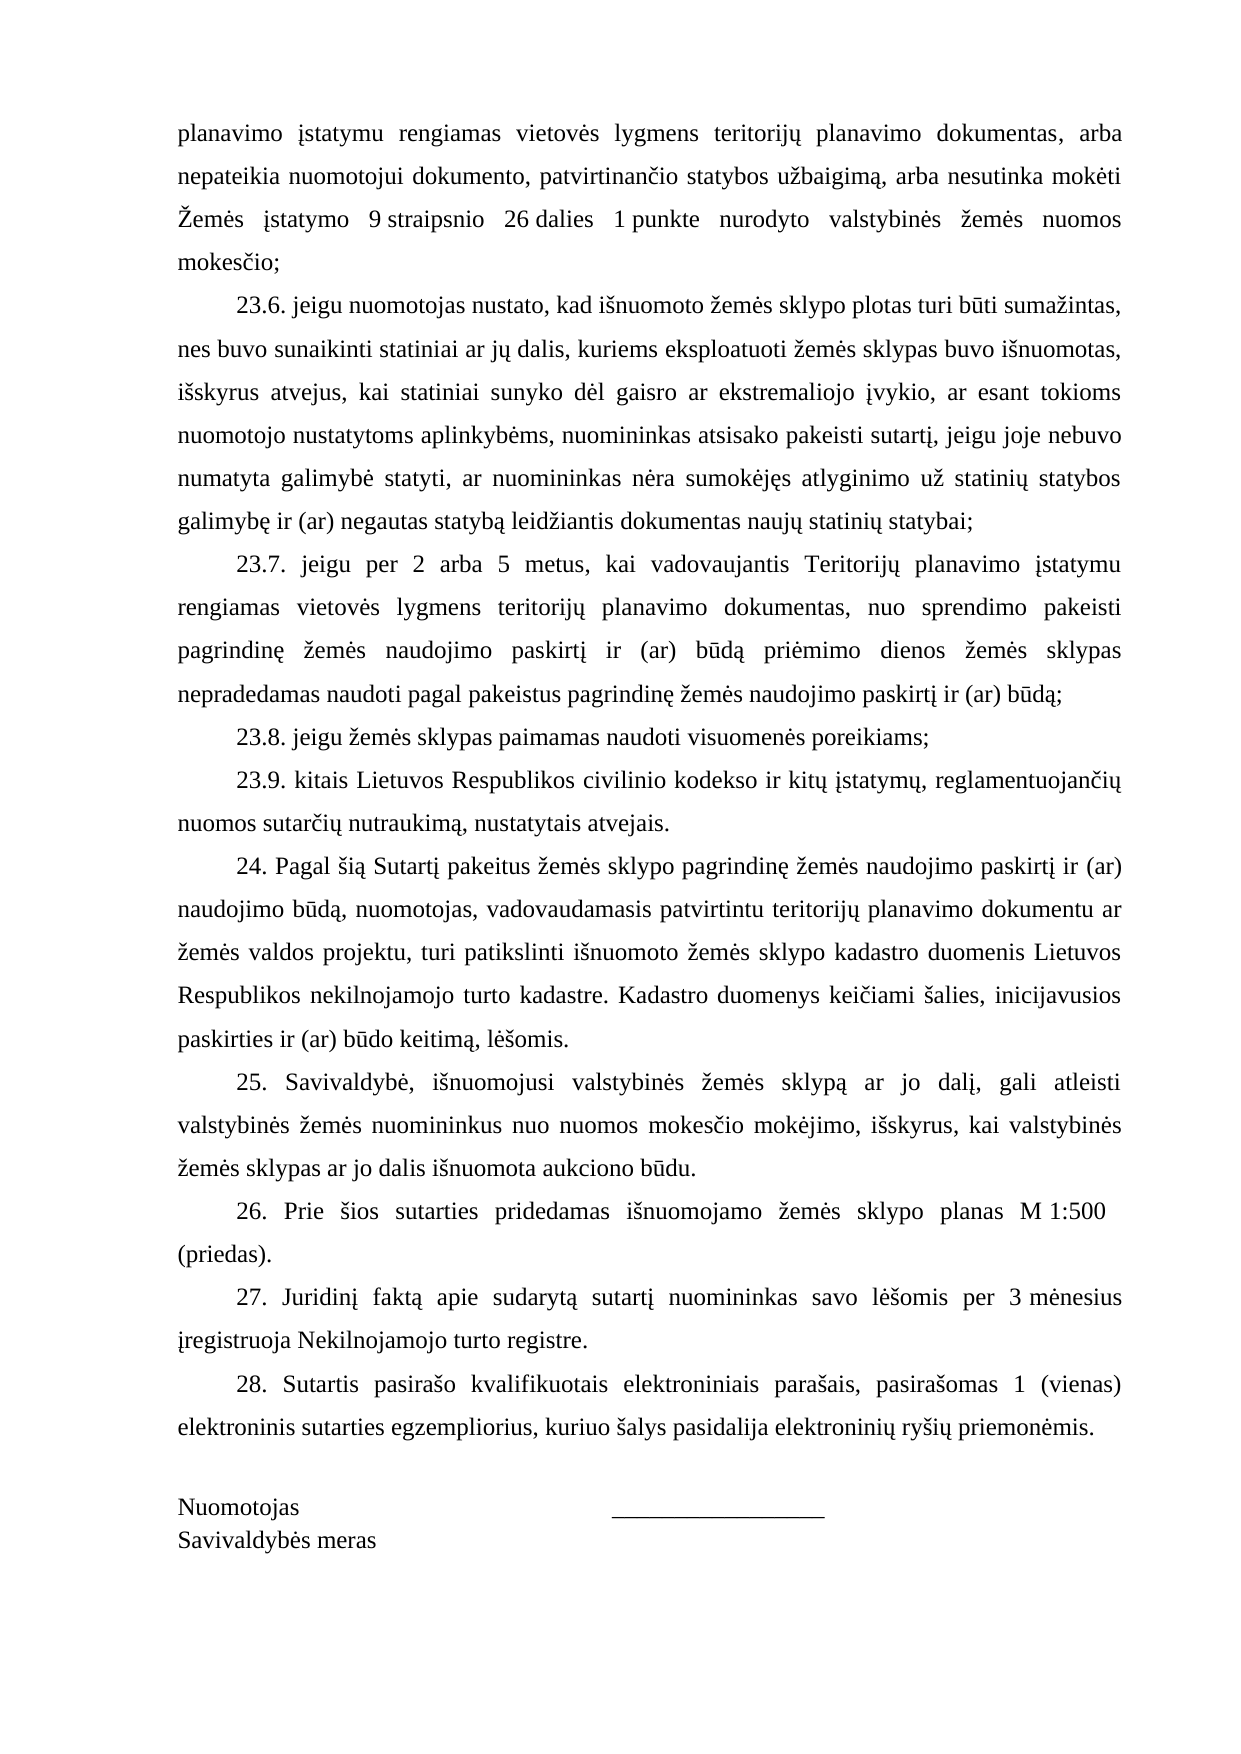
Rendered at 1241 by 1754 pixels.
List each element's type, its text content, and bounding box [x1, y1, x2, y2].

text Savivaldybės meras [177, 1525, 1122, 1554]
text 28. Sutartis pasirašo kvalifikuotais elektroniniais parašais, pasirašomas 1 (vienas) elektroninis sutarties egzempliorius, kuriuo šalys pasidalija elektroninių ryšių priemonėmis. [177, 1369, 1122, 1441]
text Nuomotojas _________________ [177, 1492, 1122, 1521]
text 26. Prie šios sutarties pridedamas išnuomojamo žemės sklypo planas M 1:500 (priedas). [177, 1196, 1122, 1268]
text 23.7. jeigu per 2 arba 5 metus, kai vadovaujantis Teritorijų planavimo įstatymu rengiamas vietovės lygmens teritorijų planavimo dokumentas, nuo sprendimo pakeisti pagrindinę žemės naudojimo paskirtį ir (ar) būdą priėmimo dienos žemės sklypas nepradedamas naudoti pagal pakeistus pagrindinę žemės naudojimo paskirtį ir (ar) būdą; [177, 549, 1122, 707]
text 23.9. kitais Lietuvos Respublikos civilinio kodekso ir kitų įstatymų, reglamentuojančių nuomos sutarčių nutraukimą, nustatytais atvejais. [177, 765, 1122, 837]
text planavimo įstatymu rengiamas vietovės lygmens teritorijų planavimo dokumentas, arba nepateikia nuomotojui dokumento, patvirtinančio statybos užbaigimą, arba nesutinka mokėti Žemės įstatymo 9 straipsnio 26 dalies 1 punkte nurodyto valstybinės žemės nuomos mokesčio; [177, 118, 1122, 276]
text 23.6. jeigu nuomotojas nustato, kad išnuomoto žemės sklypo plotas turi būti sumažintas, nes buvo sunaikinti statiniai ar jų dalis, kuriems eksploatuoti žemės sklypas buvo išnuomotas, išskyrus atvejus, kai statiniai sunyko dėl gaisro ar ekstremaliojo įvykio, ar esant tokioms nuomotojo nustatytoms aplinkybėms, nuomininkas atsisako pakeisti sutartį, jeigu joje nebuvo numatyta galimybė statyti, ar nuomininkas nėra sumokėjęs atlyginimo už statinių statybos galimybę ir (ar) negautas statybą leidžiantis dokumentas naujų statinių statybai; [177, 291, 1122, 535]
text 24. Pagal šią Sutartį pakeitus žemės sklypo pagrindinę žemės naudojimo paskirtį ir (ar) naudojimo būdą, nuomotojas, vadovaudamasis patvirtintu teritorijų planavimo dokumentu ar žemės valdos projektu, turi patikslinti išnuomoto žemės sklypo kadastro duomenis Lietuvos Respublikos nekilnojamojo turto kadastre. Kadastro duomenys keičiami šalies, inicijavusios paskirties ir (ar) būdo keitimą, lėšomis. [177, 851, 1122, 1052]
text 23.8. jeigu žemės sklypas paimamas naudoti visuomenės poreikiams; [177, 722, 1122, 751]
text 27. Juridinį faktą apie sudarytą sutartį nuomininkas savo lėšomis per 3 mėnesius įregistruoja Nekilnojamojo turto registre. [177, 1282, 1122, 1354]
text 25. Savivaldybė, išnuomojusi valstybinės žemės sklypą ar jo dalį, gali atleisti valstybinės žemės nuomininkus nuo nuomos mokesčio mokėjimo, išskyrus, kai valstybinės žemės sklypas ar jo dalis išnuomota aukciono būdu. [177, 1067, 1122, 1182]
